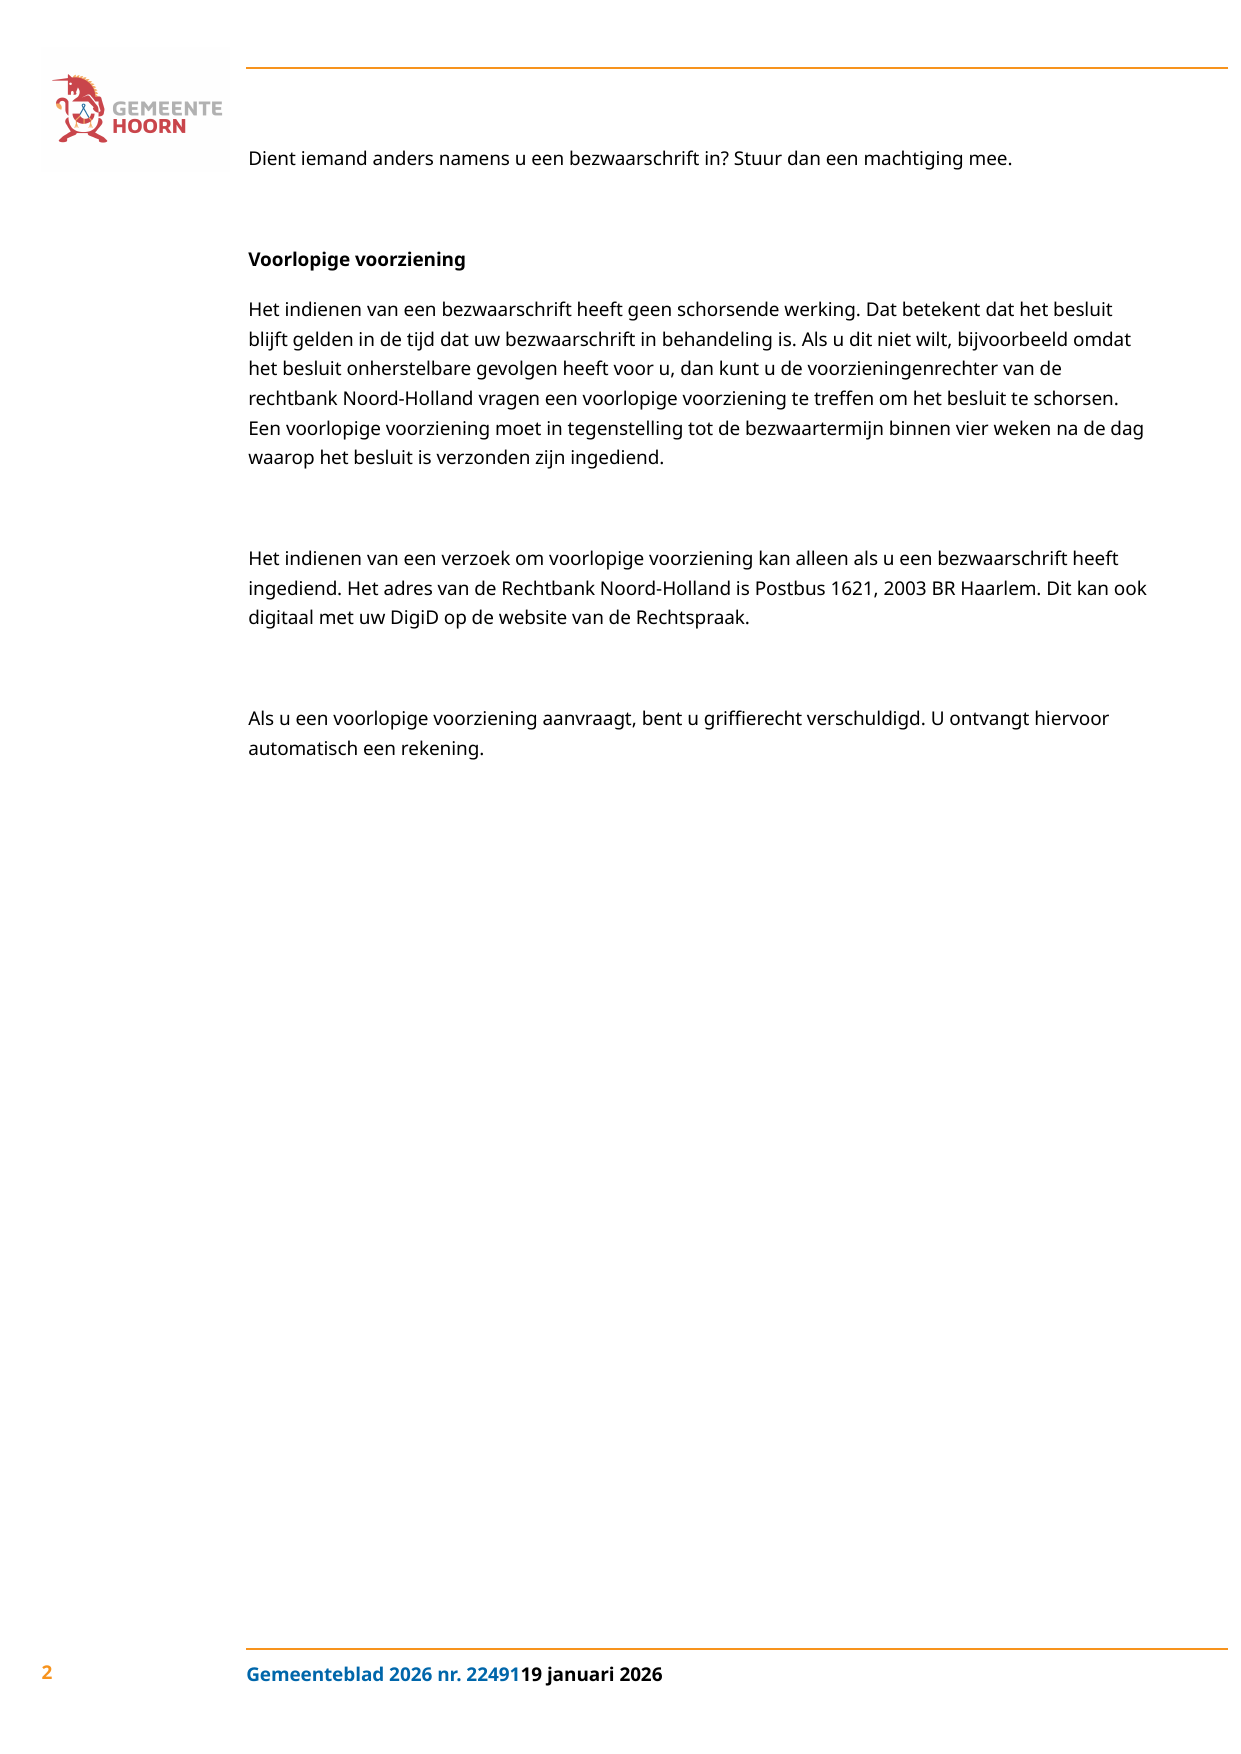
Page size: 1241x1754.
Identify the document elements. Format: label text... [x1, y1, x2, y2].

text Het indienen van een bezwaarschrift heeft geen schorsende werking. Dat betekent dat het besluit blijft gelden in de tijd dat uw bezwaarschrift in behandeling is. Als u dit niet wilt, bijvoorbeeld omdat het besluit onherstelbare gevolgen heeft voor u, dan kunt u de voorzieningenrechter van de rechtbank Noord-Holland vragen een voorlopige voorziening te treffen om het besluit te schorsen. Een voorlopige voorziening moet in tegenstelling tot de bezwaartermijn binnen vier weken na de dag waarop het besluit is verzonden zijn ingediend. [248, 296, 1152, 470]
text Dient iemand anders namens u een bezwaarschrift in? Stuur dan een machtiging mee. [248, 145, 1152, 171]
text Als u een voorlopige voorziening aanvraagt, bent u griffierecht verschuldigd. U ontvangt hiervoor automatisch een rekening. [248, 705, 1152, 761]
text Voorlopige voorziening [248, 246, 1152, 272]
text Het indienen van een verzoek om voorlopige voorziening kan alleen als u een bezwaarschrift heeft ingediend. Het adres van de Rechtbank Noord-Holland is Postbus 1621, 2003 BR Haarlem. Dit kan ook digitaal met uw DigiD op de website van de Rechtspraak. [248, 545, 1152, 630]
picture [41, 47, 231, 172]
